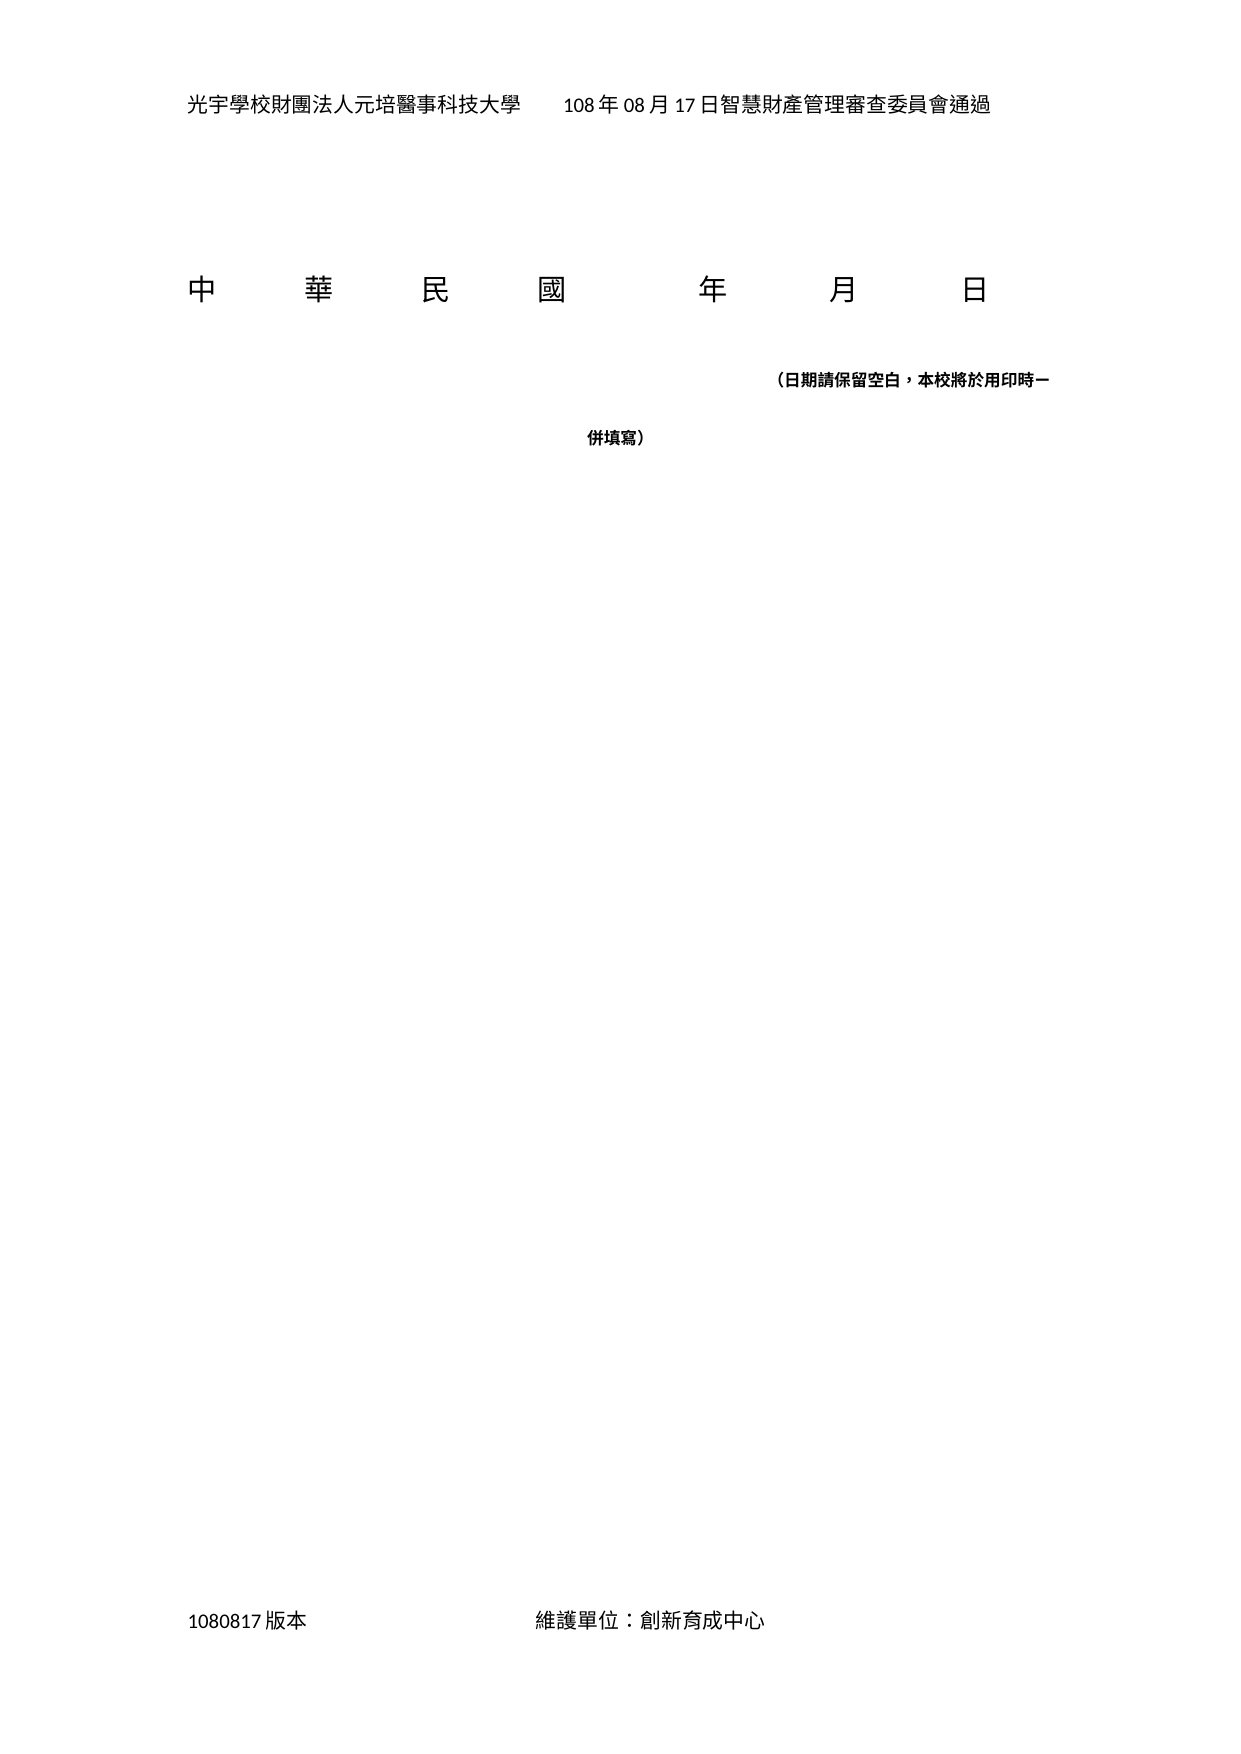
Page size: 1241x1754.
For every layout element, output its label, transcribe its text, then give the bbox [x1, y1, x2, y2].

text 中 華 民 國 年 月 日 [187, 246, 1053, 308]
text （日期請保留空白，本校將於用印時ㄧ併填寫） [187, 333, 1053, 387]
